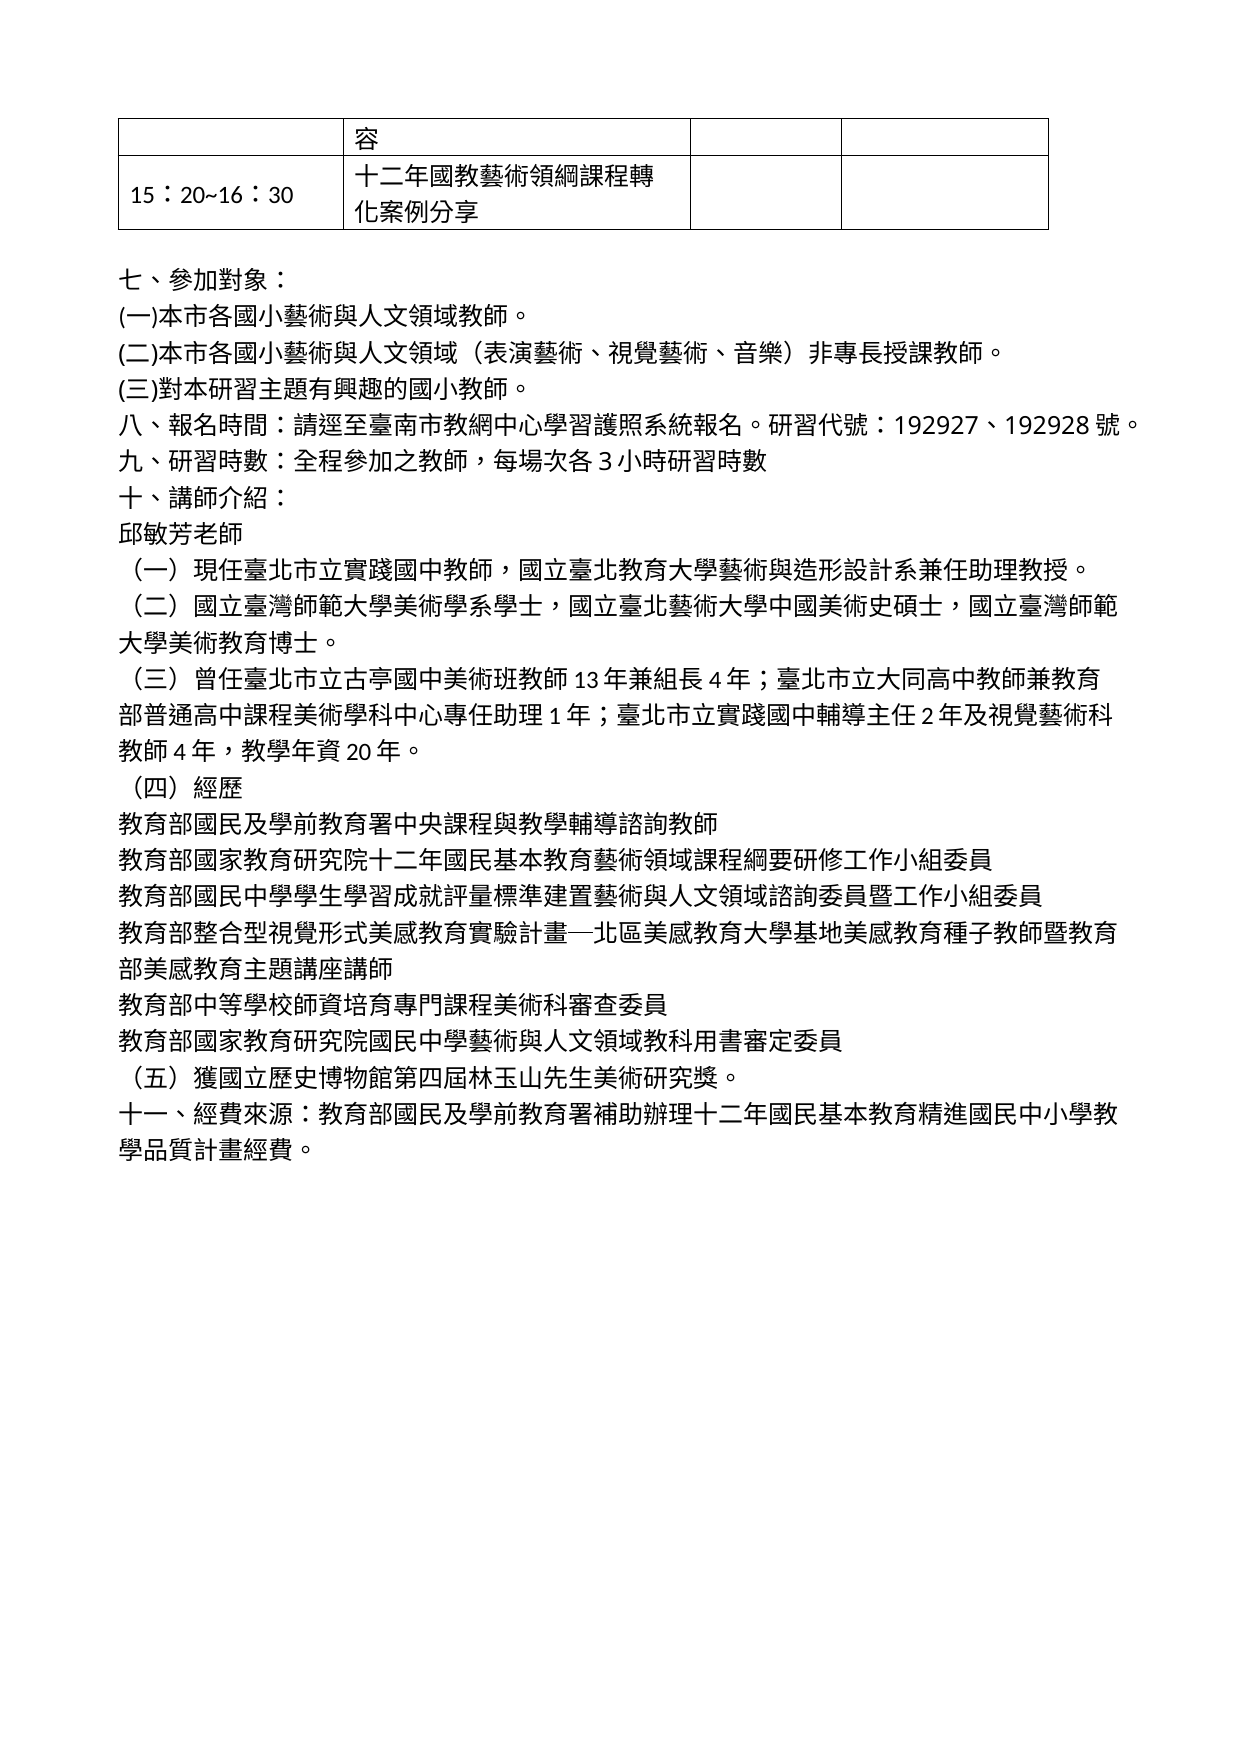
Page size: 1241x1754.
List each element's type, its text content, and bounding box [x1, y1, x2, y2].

text (二)本市各國小藝術與人文領域（表演藝術、視覺藝術、音樂）非專長授課教師。 [118, 333, 1122, 369]
text (一)本市各國小藝術與人文領域教師。 [118, 297, 1122, 333]
table_cell 十二年國教藝術領綱課程轉化案例分享 [344, 156, 690, 229]
text 十、講師介紹： [118, 478, 1122, 514]
text 教育部國家教育研究院國民中學藝術與人文領域教科用書審定委員 [118, 1022, 1122, 1058]
text 七、參加對象： [118, 261, 1122, 297]
text 九、研習時數：全程參加之教師，每場次各3小時研習時數 [118, 442, 1122, 478]
text 教育部國民中學學生學習成就評量標準建置藝術與人文領域諮詢委員暨工作小組委員 [118, 877, 1122, 913]
text (三)對本研習主題有興趣的國小教師。 [118, 369, 1122, 406]
text （二）國立臺灣師範大學美術學系學士，國立臺北藝術大學中國美術史碩士，國立臺灣師範大學美術教育博士。 [118, 587, 1122, 659]
text （一）現任臺北市立實踐國中教師，國立臺北教育大學藝術與造形設計系兼任助理教授。 [118, 551, 1122, 587]
table_cell [691, 156, 841, 229]
text 八、報名時間：請逕至臺南市教網中心學習護照系統報名。研習代號：192927、192928號。 [118, 406, 1122, 442]
table_cell 容 [344, 119, 690, 155]
text （四）經歷 [118, 768, 1122, 804]
table_cell [119, 119, 343, 155]
table_cell 15：20~16：30 [119, 156, 343, 229]
table_cell [691, 119, 841, 155]
table_cell [842, 156, 1048, 229]
text 教育部國民及學前教育署中央課程與教學輔導諮詢教師 [118, 804, 1122, 841]
text （五）獲國立歷史博物館第四屆林玉山先生美術研究獎。 [118, 1058, 1122, 1094]
text 教育部國家教育研究院十二年國民基本教育藝術領域課程綱要研修工作小組委員 [118, 841, 1122, 877]
text 十一、經費來源：教育部國民及學前教育署補助辦理十二年國民基本教育精進國民中小學教學品質計畫經費。 [118, 1094, 1122, 1167]
text 教育部中等學校師資培育專門課程美術科審查委員 [118, 986, 1122, 1022]
text 邱敏芳老師 [118, 514, 1122, 551]
table_cell [842, 119, 1048, 155]
text （三）曾任臺北市立古亭國中美術班教師13年兼組長4年；臺北市立大同高中教師兼教育部普通高中課程美術學科中心專任助理1年；臺北市立實踐國中輔導主任2年及視覺藝術科教師4年，教學年資20年。 [118, 659, 1122, 768]
text 教育部整合型視覺形式美感教育實驗計畫─北區美感教育大學基地美感教育種子教師暨教育部美感教育主題講座講師 [118, 913, 1122, 986]
